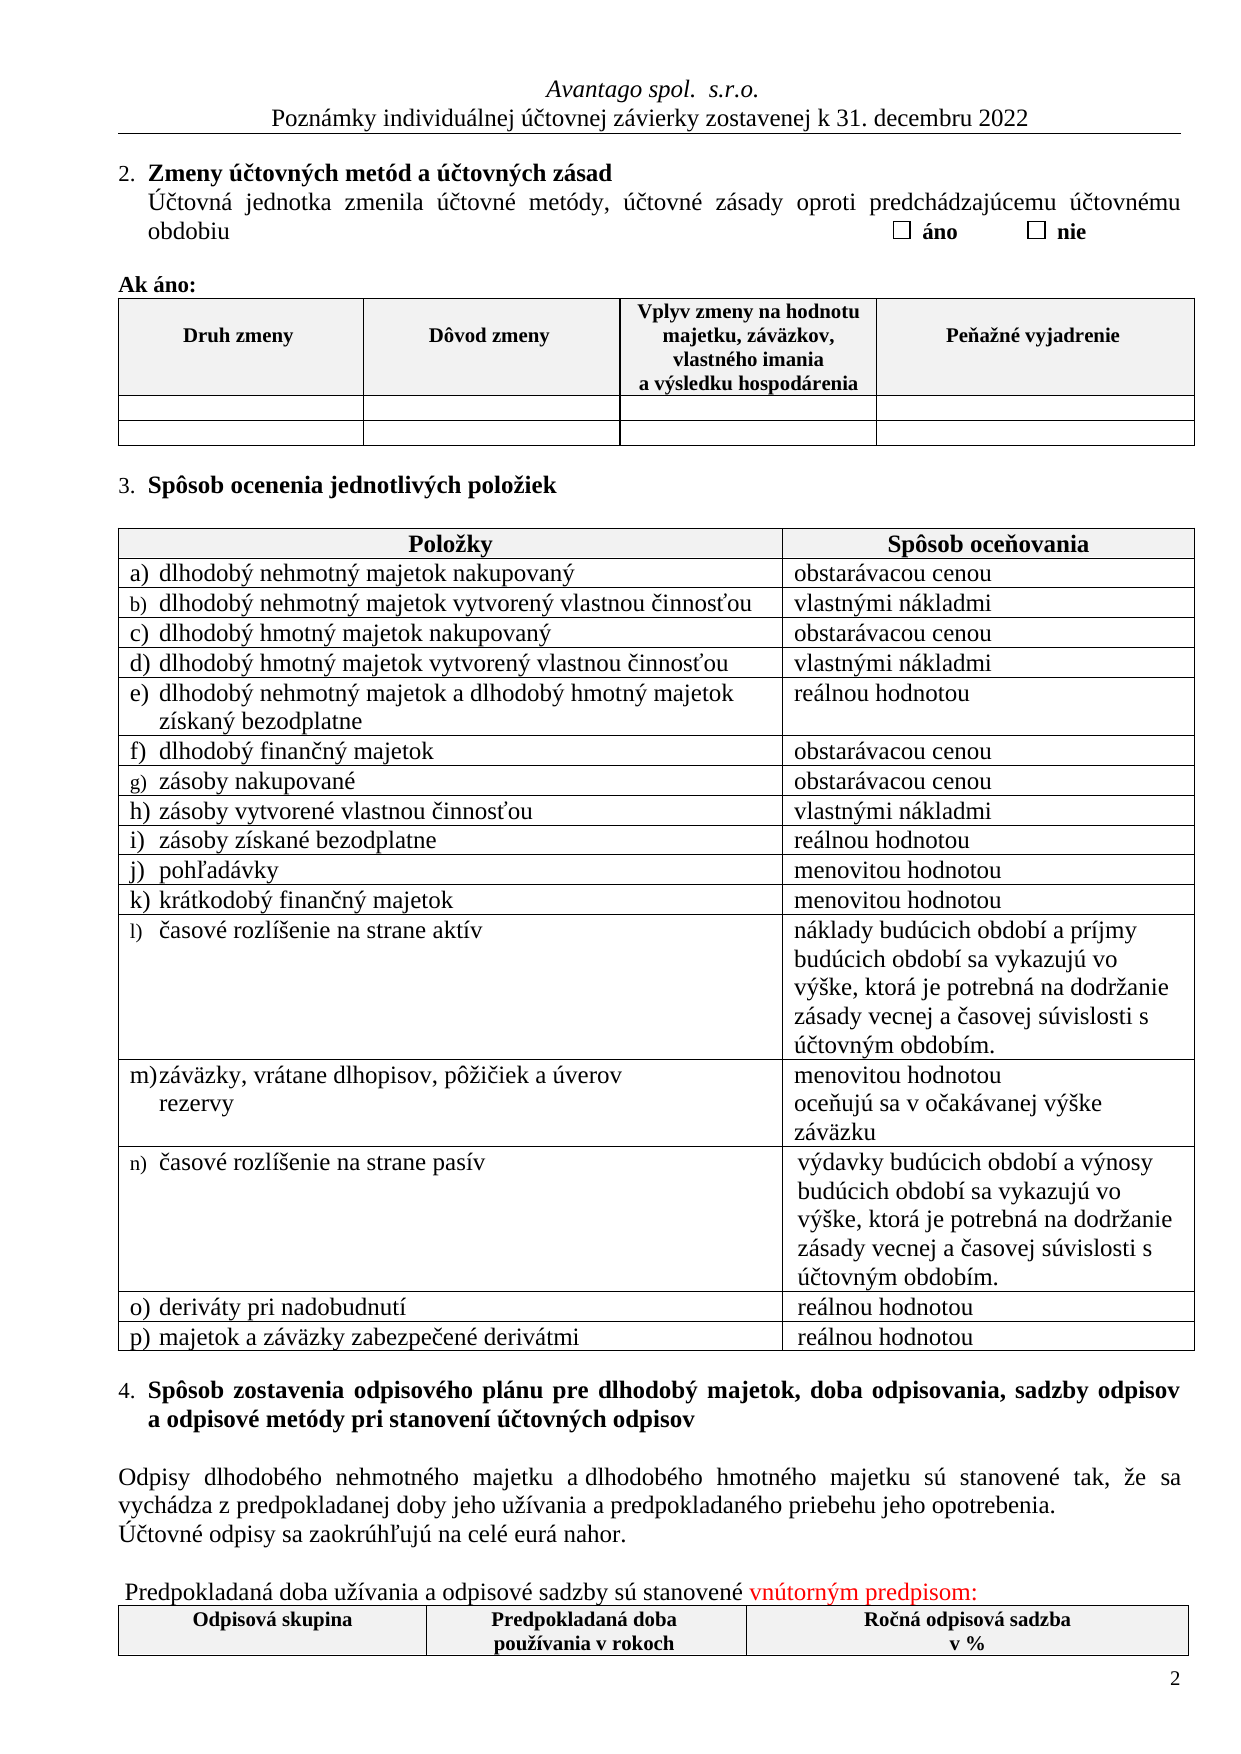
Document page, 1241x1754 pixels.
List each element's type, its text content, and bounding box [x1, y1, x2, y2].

text Ak áno: [118, 271, 1181, 297]
table_cell výdavky budúcich období a výnosy budúcich období sa vykazujú vo výške, ktorá je potrebná na dodržanie zásady vecnej a časovej súvislosti s účtovným obdobím. [783, 1147, 1194, 1291]
table_cell menovitou hodnotou oceňujú sa v očakávanej výške záväzku [783, 1060, 1194, 1146]
table_cell dlhodobý finančný majetok [119, 736, 782, 765]
table_header Druh zmeny [119, 299, 363, 395]
table_header Peňažné vyjadrenie [877, 299, 1194, 395]
table_cell časové rozlíšenie na strane aktív [119, 915, 782, 1059]
table_cell náklady budúcich období a príjmy budúcich období sa vykazujú vo výške, ktorá je potrebná na dodržanie zásady vecnej a časovej súvislosti s účtovným obdobím. [783, 915, 1194, 1059]
table_cell [119, 396, 363, 420]
table_header Odpisová skupina [119, 1606, 426, 1654]
list Spôsob zostavenia odpisového plánu pre dlhodobý majetok, doba odpisovania, sadzby odpisov a odpisové metódy pri stanovení účtovných odpisov [118, 1375, 1181, 1433]
table_cell krátkodobý finančný majetok [119, 885, 782, 914]
table_cell obstarávacou cenou [783, 766, 1194, 795]
table_cell menovitou hodnotou [783, 885, 1194, 914]
table_header Položky [119, 529, 782, 557]
text Predpokladaná doba užívania a odpisové sadzby sú stanovené vnútorným predpisom: [118, 1577, 1181, 1605]
text Účtovná jednotka zmenila účtovné metódy, účtovné zásady oproti predchádzajúcemu účtovnému obdobiu áno nie [148, 187, 1181, 245]
table_cell deriváty pri nadobudnutí [119, 1292, 782, 1321]
table_cell zásoby nakupované [119, 766, 782, 795]
table_cell reálnou hodnotou [783, 678, 1194, 735]
table_cell [364, 396, 619, 420]
table_cell vlastnými nákladmi [783, 796, 1194, 824]
table_cell menovitou hodnotou [783, 855, 1194, 884]
table_cell dlhodobý hmotný majetok nakupovaný [119, 618, 782, 647]
text Účtovné odpisy sa zaokrúhľujú na celé eurá nahor. [118, 1519, 1181, 1548]
table_cell [364, 421, 619, 445]
table_cell obstarávacou cenou [783, 559, 1194, 587]
table_cell reálnou hodnotou [783, 826, 1194, 854]
table_header Vplyv zmeny na hodnotu majetku, záväzkov, vlastného imania a výsledku hospodárenia [621, 299, 876, 395]
table_cell majetok a záväzky zabezpečené derivátmi [119, 1322, 782, 1350]
list Zmeny účtovných metód a účtovných zásad [118, 158, 1181, 187]
table_cell zásoby vytvorené vlastnou činnosťou [119, 796, 782, 824]
table_cell pohľadávky [119, 855, 782, 884]
table_cell záväzky, vrátane dlhopisov, pôžičiek a úverov rezervy [119, 1060, 782, 1146]
table_header Dôvod zmeny [364, 299, 619, 395]
list Spôsob ocenenia jednotlivých položiek [118, 470, 1181, 499]
table_cell [621, 396, 876, 420]
table_cell [877, 421, 1194, 445]
table_cell obstarávacou cenou [783, 618, 1194, 647]
table_header Predpokladaná doba používania v rokoch [427, 1606, 746, 1654]
table_cell reálnou hodnotou [783, 1322, 1194, 1350]
table_cell reálnou hodnotou [783, 1292, 1194, 1321]
table_cell dlhodobý nehmotný majetok nakupovaný [119, 559, 782, 587]
table_cell [877, 396, 1194, 420]
table_cell dlhodobý nehmotný majetok vytvorený vlastnou činnosťou [119, 588, 782, 617]
table_cell zásoby získané bezodplatne [119, 826, 782, 854]
table_cell vlastnými nákladmi [783, 588, 1194, 617]
table_cell časové rozlíšenie na strane pasív [119, 1147, 782, 1291]
table_cell obstarávacou cenou [783, 736, 1194, 765]
table_cell dlhodobý hmotný majetok vytvorený vlastnou činnosťou [119, 648, 782, 677]
table_header Spôsob oceňovania [783, 529, 1194, 557]
table_cell vlastnými nákladmi [783, 648, 1194, 677]
text Odpisy dlhodobého nehmotného majetku a dlhodobého hmotného majetku sú stanovené tak, že sa vychádza z predpokladanej doby jeho užívania a predpokladaného priebehu jeho opotrebenia. [118, 1462, 1181, 1519]
table_cell [621, 421, 876, 445]
table_header Ročná odpisová sadzba v % [747, 1606, 1188, 1654]
table_cell [119, 421, 363, 445]
table_cell dlhodobý nehmotný majetok a dlhodobý hmotný majetok získaný bezodplatne [119, 678, 782, 735]
